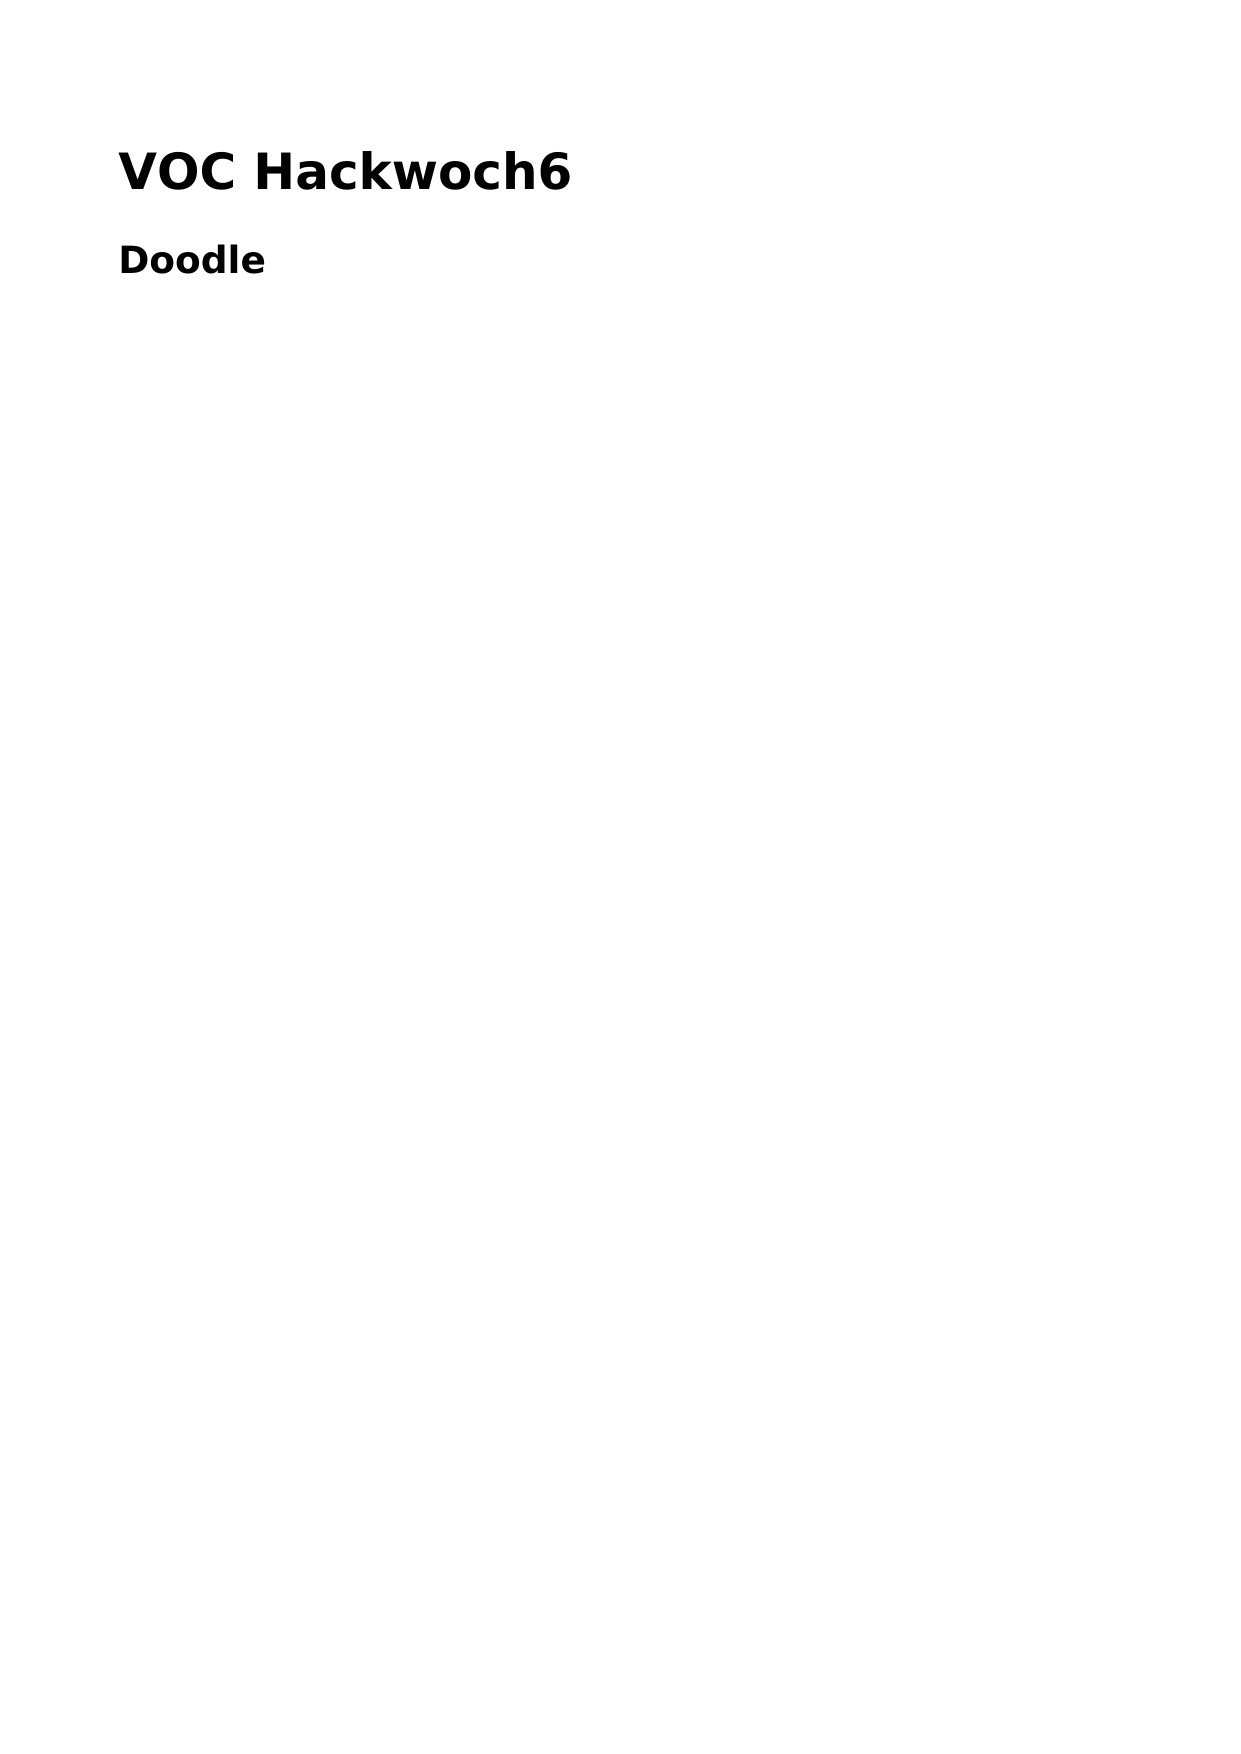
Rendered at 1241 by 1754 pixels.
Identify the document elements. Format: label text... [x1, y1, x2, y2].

subtitle Doodle [118, 239, 1122, 282]
subtitle VOC Hackwoch6 [118, 143, 1122, 201]
